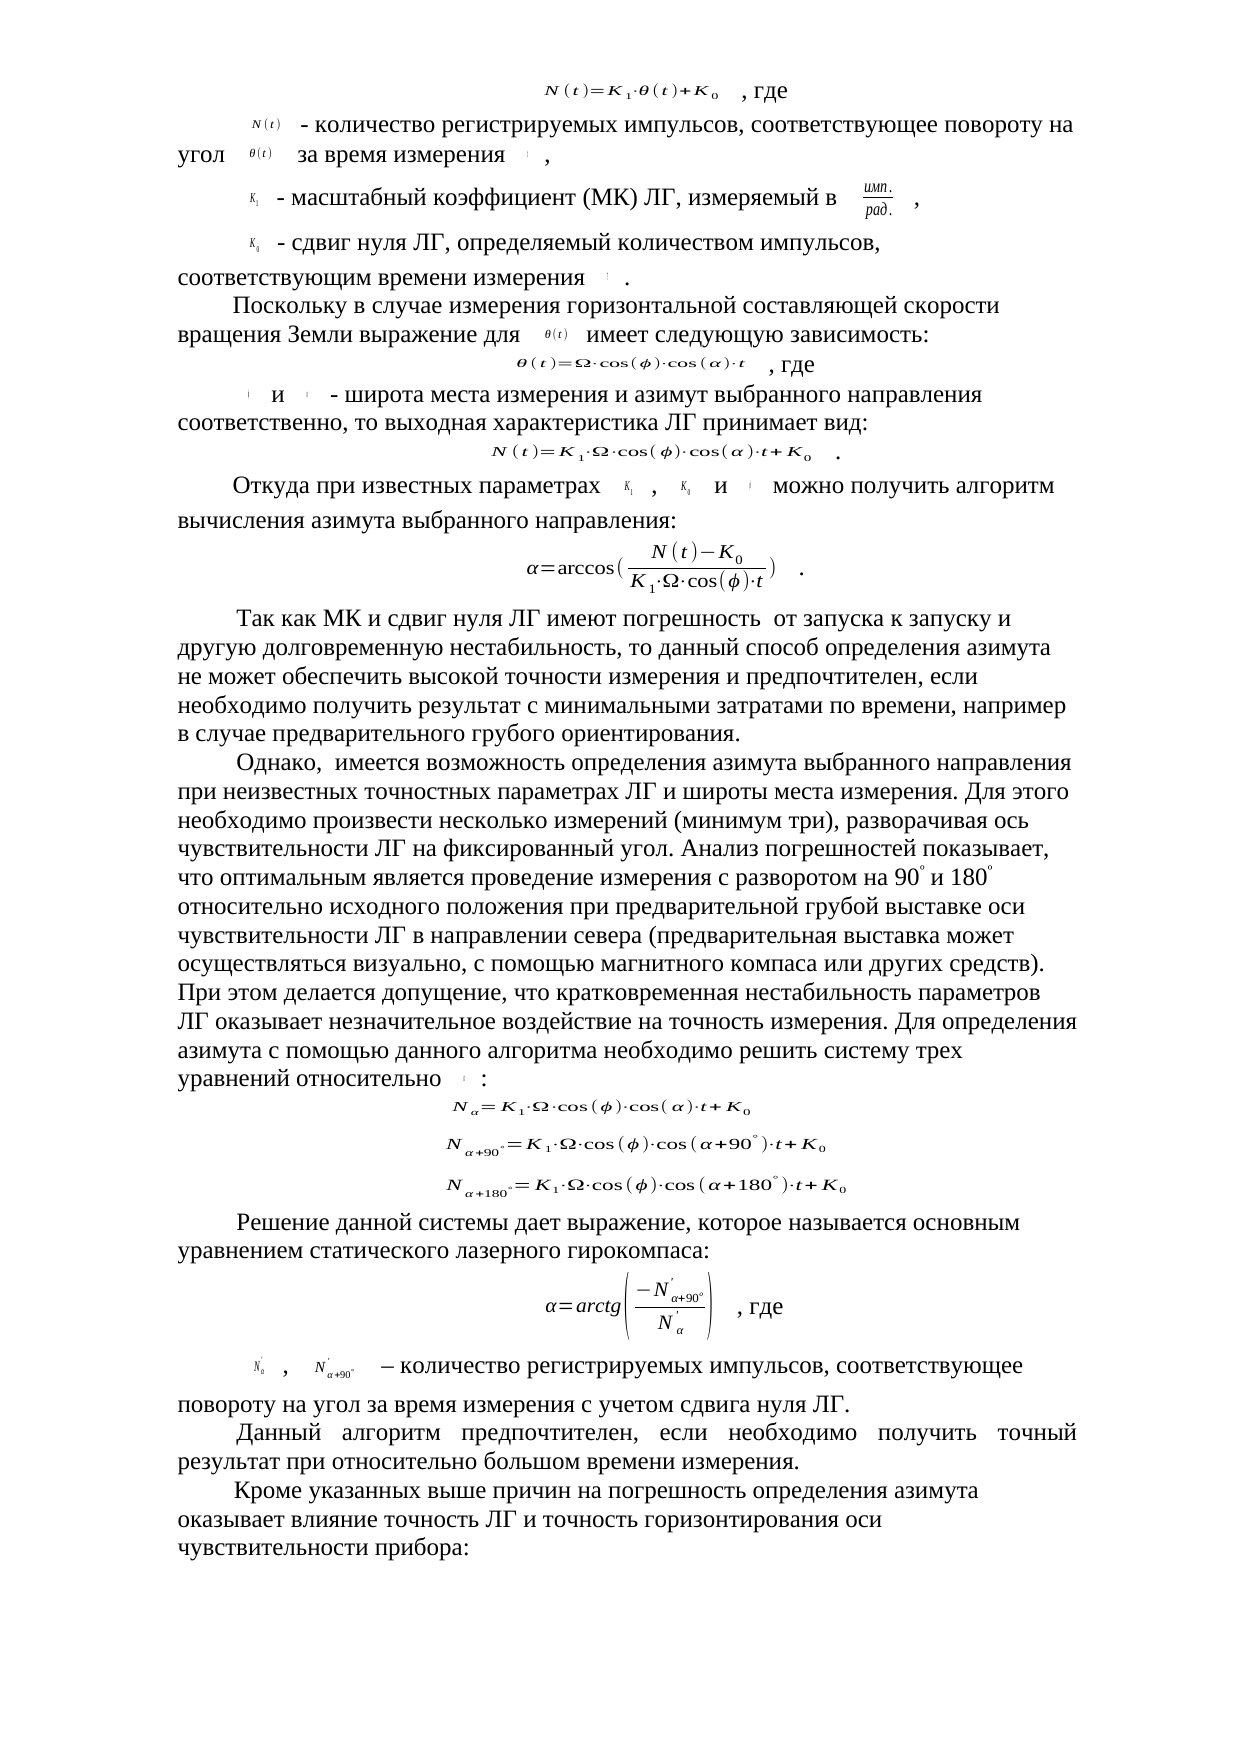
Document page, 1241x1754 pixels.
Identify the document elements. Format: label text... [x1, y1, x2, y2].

subtitle Данный алгоритм предпочтителен, если необходимо получить точный результат при относительно большом времени измерения. [177, 1417, 1078, 1475]
text и - широта места измерения и азимут выбранного направления соответственно, то выходная характеристика ЛГ принимает вид: [177, 379, 1078, 436]
text - масштабный коэффициент (МК) ЛГ, измеряемый в , [177, 168, 1078, 227]
text Так как МК и сдвиг нуля ЛГ имеют погрешность от запуска к запуску и другую долговременную нестабильность, то данный способ определения азимута не может обеспечить высокой точности измерения и предпочтителен, если необходимо получить результат с минимальными затратами по времени, например в случае предварительного грубого ориентирования. [177, 603, 1078, 747]
text , где [177, 1264, 1078, 1348]
text . [177, 533, 1078, 603]
text , где [177, 75, 1078, 109]
text Решение данной системы дает выражение, которое называется основным уравнением статического лазерного гирокомпаса: [177, 1207, 1078, 1264]
text , – количество регистрируемых импульсов, соответствующее повороту на угол за время измерения с учетом сдвига нуля ЛГ. [177, 1348, 1078, 1417]
text . [177, 436, 1078, 470]
text Поскольку в случае измерения горизонтальной составляющей скорости вращения Земли выражение для имеет следующую зависимость: [177, 291, 1078, 349]
text Откуда при известных параметрах , и можно получить алгоритм вычисления азимута выбранного направления: [177, 470, 1078, 533]
text - количество регистрируемых импульсов, соответствующее повороту на угол за время измерения , [177, 109, 1078, 168]
text Однако, имеется возможность определения азимута выбранного направления при неизвестных точностных параметрах ЛГ и широты места измерения. Для этого необходимо произвести несколько измерений (минимум три), разворачивая ось чувствительности ЛГ на фиксированный угол. Анализ погрешностей показывает, что оптимальным является проведение измерения с разворотом на 90º и 180º относительно исходного положения при предварительной грубой выставке оси чувствительности ЛГ в направлении севера (предварительная выставка может осуществляться визуально, с помощью магнитного компаса или других средств). При этом делается допущение, что кратковременная нестабильность параметров ЛГ оказывает незначительное воздействие на точность измерения. Для определения азимута с помощью данного алгоритма необходимо решить систему трех уравнений относительно : [177, 747, 1078, 1092]
text - сдвиг нуля ЛГ, определяемый количеством импульсов, соответствующим времени измерения . [177, 227, 1078, 291]
text Кроме указанных выше причин на погрешность определения азимута оказывает влияние точность ЛГ и точность горизонтирования оси чувствительности прибора: [177, 1475, 1078, 1561]
text , где [177, 349, 1078, 379]
